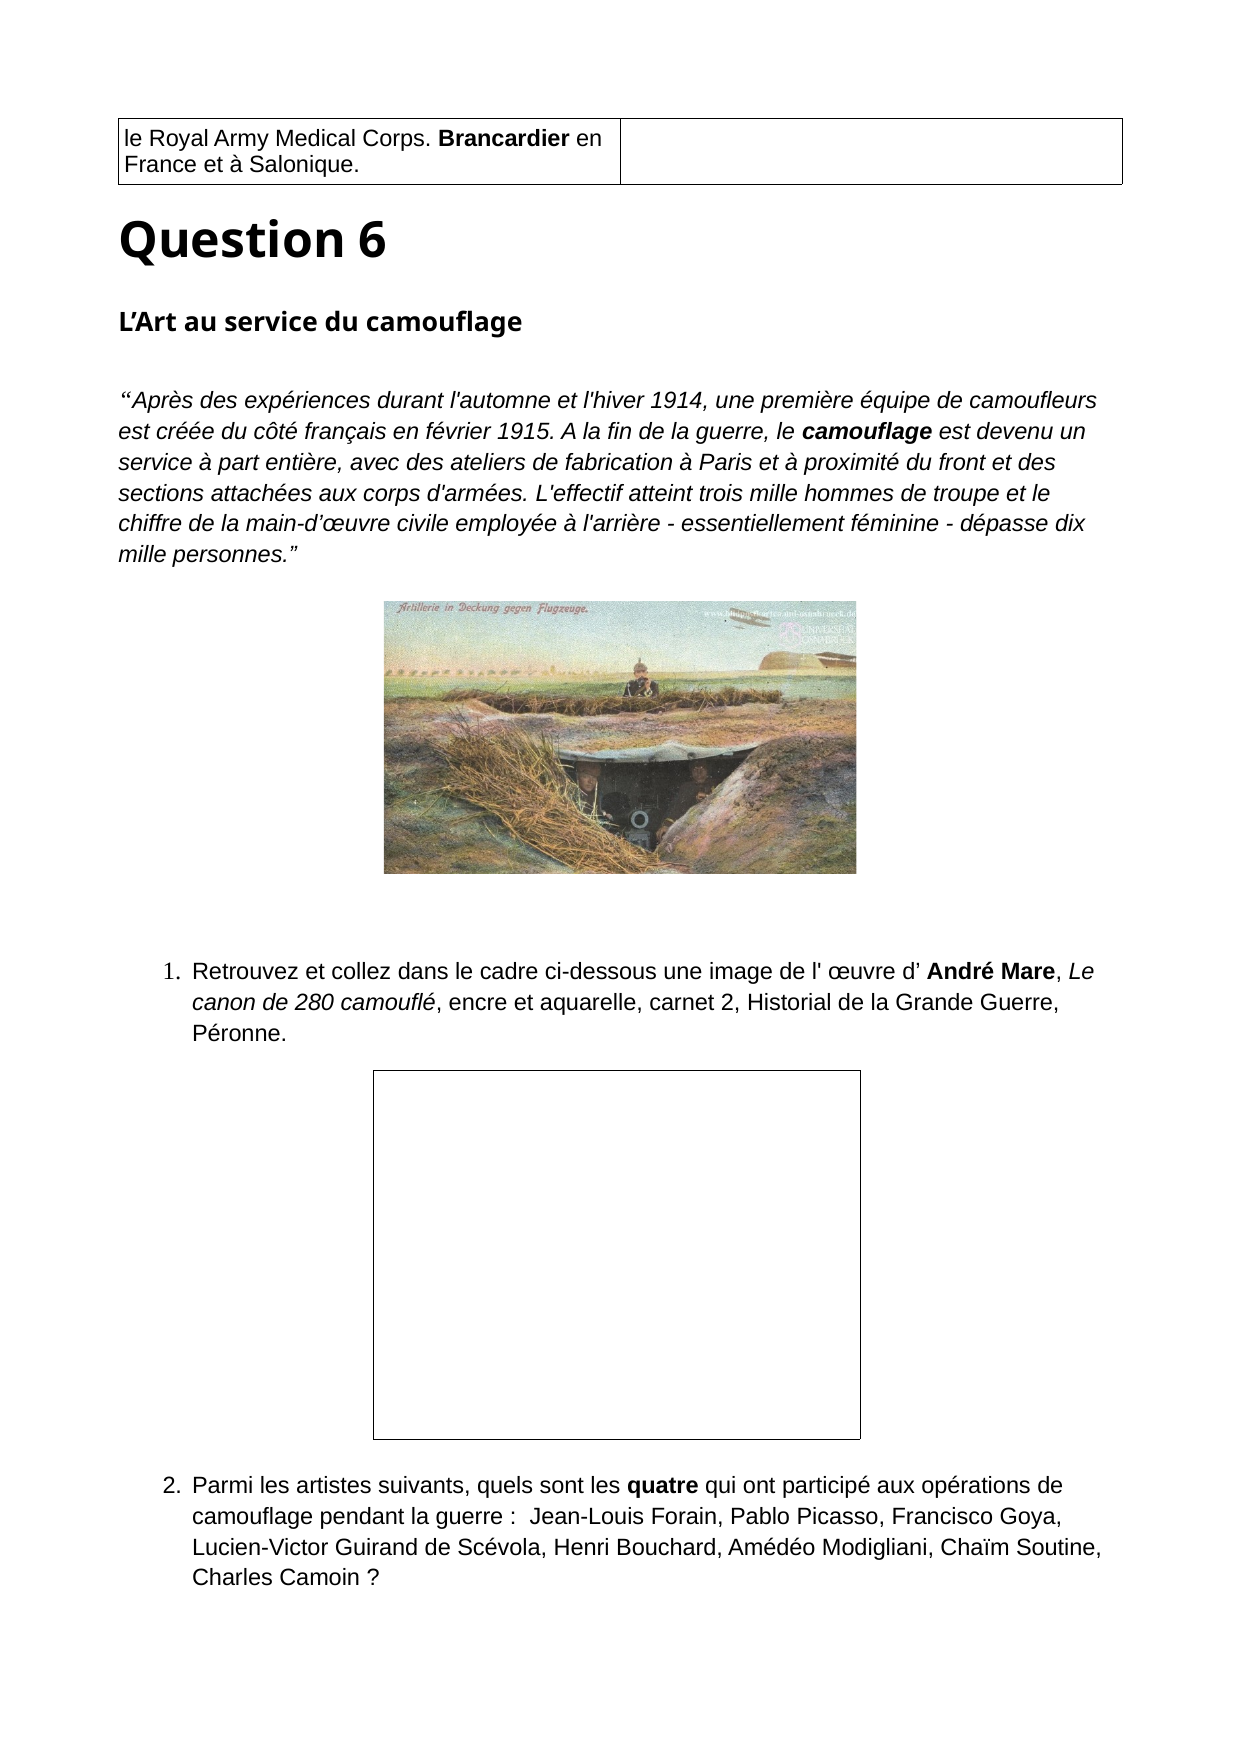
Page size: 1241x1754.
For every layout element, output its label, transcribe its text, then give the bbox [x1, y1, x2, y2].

list Retrouvez et collez dans le cadre ci-dessous une image de l' œuvre d’ André Mare, Le canon de 280 camouflé, encre et aquarelle, carnet 2, Historial de la Grande Guerre, Péronne. [162, 956, 1122, 1046]
list Parmi les artistes suivants, quels sont les quatre qui ont participé aux opérations de camouflage pendant la guerre : Jean-Louis Forain, Pablo Picasso, Francisco Goya, Lucien-Victor Guirand de Scévola, Henri Bouchard, Amédéo Modigliani, Chaïm Soutine, Charles Camoin ? [162, 1472, 1122, 1591]
table_cell le Royal Army Medical Corps. Brancardier en France et à Salonique. [119, 119, 620, 183]
table_cell [621, 119, 1122, 183]
picture [383, 601, 857, 874]
text “Après des expériences durant l'automne et l'hiver 1914, une première équipe de camoufleurs est créée du côté français en février 1915. A la fin de la guerre, le camouflage est devenu un service à part entière, avec des ateliers de fabrication à Paris et à proximité du front et des sections attachées aux corps d'armées. L'effectif atteint trois mille hommes de troupe et le chiffre de la main-d’œuvre civile employée à l'arrière - essentiellement féminine - dépasse dix mille personnes.” [118, 385, 1122, 567]
subtitle L’Art au service du camouflage [118, 303, 1122, 339]
subtitle Question 6 [118, 204, 1122, 272]
